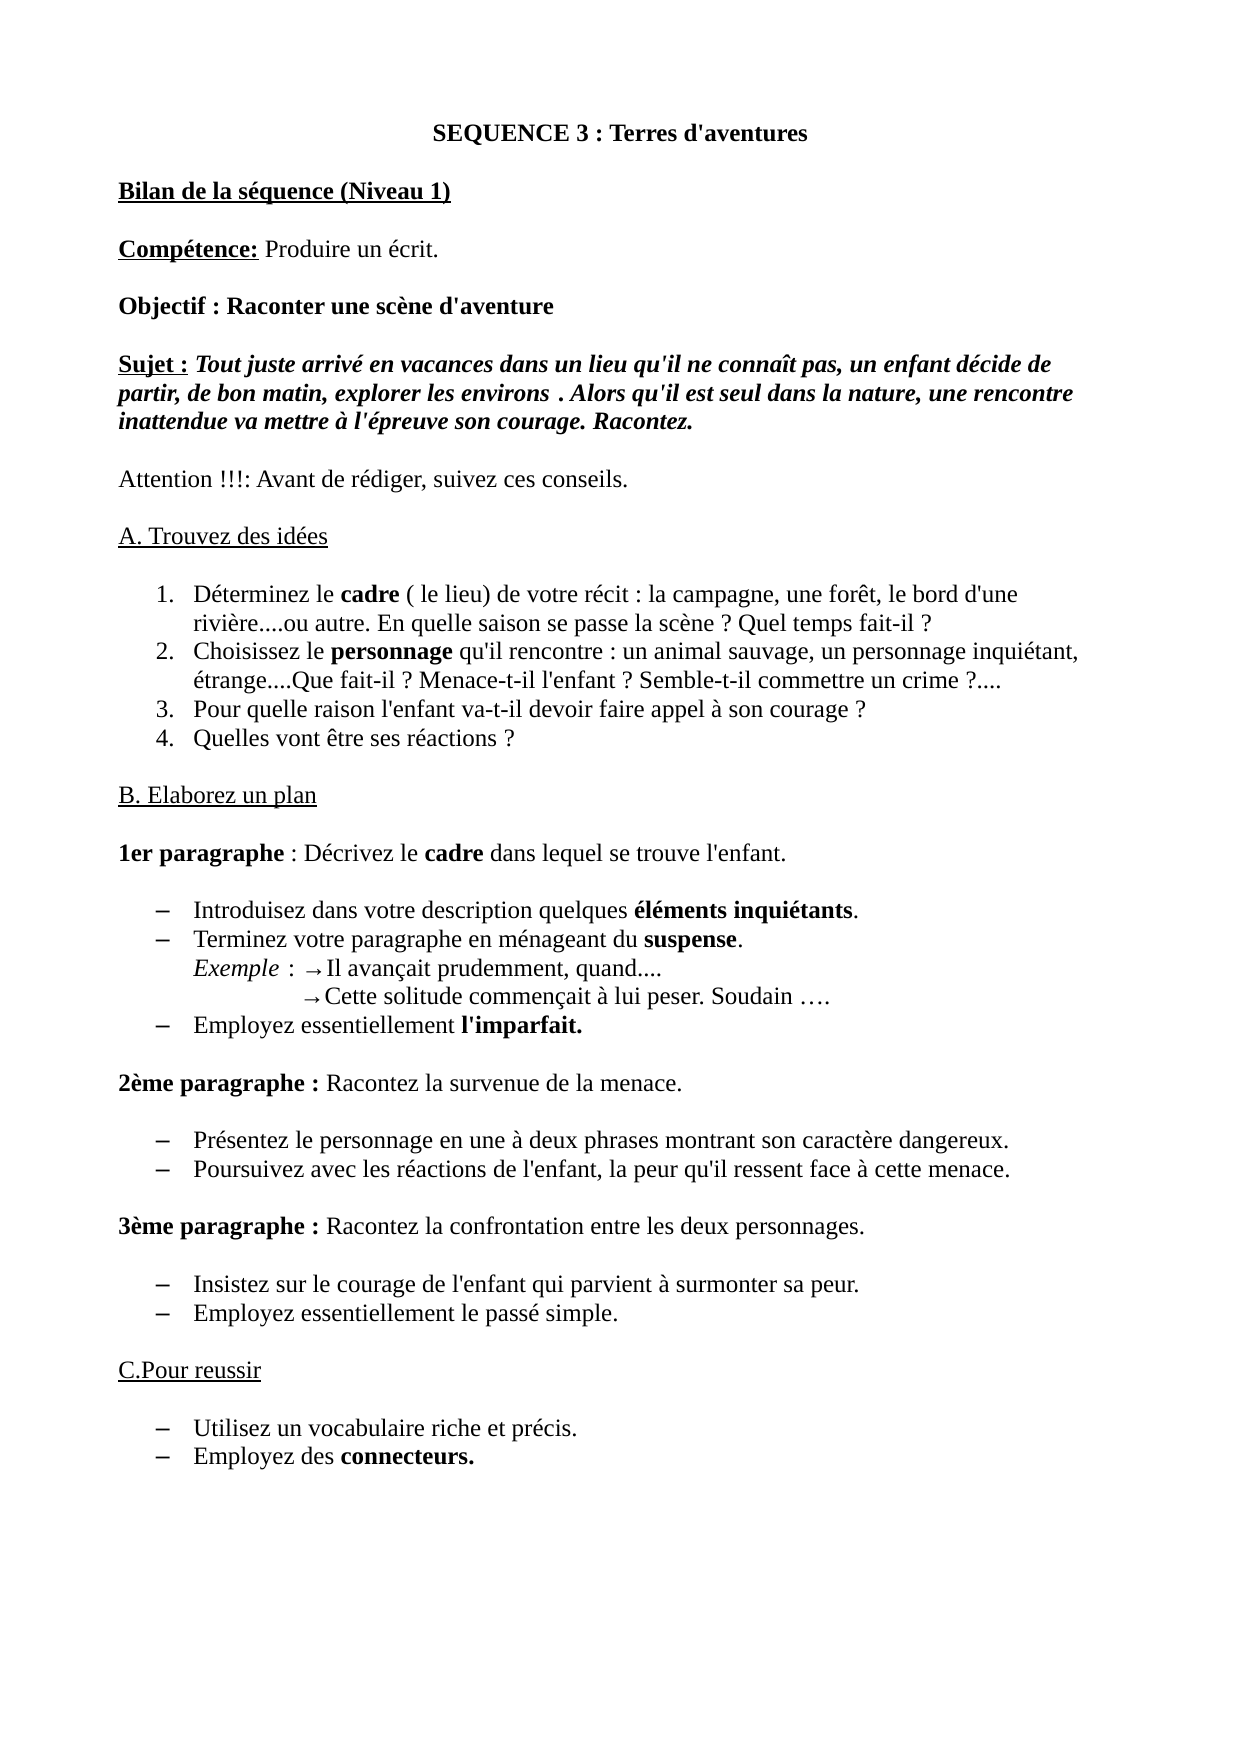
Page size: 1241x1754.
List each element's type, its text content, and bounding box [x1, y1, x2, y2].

text A. Trouvez des idées [118, 521, 1122, 550]
list Exemple : →Il avançait prudemment, quand.... [156, 953, 1122, 981]
text Sujet : Tout juste arrivé en vacances dans un lieu qu'il ne connaît pas, un enfant décide de partir, de bon matin, explorer les environs . Alors qu'il est seul dans la nature, une rencontre inattendue va mettre à l'épreuve son courage. Racontez. [118, 349, 1122, 435]
text Objectif : Raconter une scène d'aventure [118, 291, 1122, 320]
list Employez essentiellement l'imparfait. [156, 1010, 1122, 1039]
list Quelles vont être ses réactions ? [156, 723, 1122, 751]
text Bilan de la séquence (Niveau 1) [118, 176, 1122, 205]
list Employez des connecteurs. [156, 1441, 1122, 1470]
list Employez essentiellement le passé simple. [156, 1298, 1122, 1326]
text Attention !!!: Avant de rédiger, suivez ces conseils. [118, 464, 1122, 493]
list Présentez le personnage en une à deux phrases montrant son caractère dangereux. [156, 1125, 1122, 1154]
text 3ème paragraphe : Racontez la confrontation entre les deux personnages. [118, 1211, 1122, 1240]
list →Cette solitude commençait à lui peser. Soudain …. [156, 981, 1122, 1010]
list Introduisez dans votre description quelques éléments inquiétants. [156, 895, 1122, 924]
text Compétence: Produire un écrit. [118, 234, 1122, 263]
text 2ème paragraphe : Racontez la survenue de la menace. [118, 1068, 1122, 1096]
list Terminez votre paragraphe en ménageant du suspense. [156, 924, 1122, 953]
list Déterminez le cadre ( le lieu) de votre récit : la campagne, une forêt, le bord d'une rivière....ou autre. En quelle saison se passe la scène ? Quel temps fait-il ? [156, 579, 1122, 636]
text C.Pour reussir [118, 1355, 1122, 1384]
text 1er paragraphe : Décrivez le cadre dans lequel se trouve l'enfant. [118, 838, 1122, 866]
list Pour quelle raison l'enfant va-t-il devoir faire appel à son courage ? [156, 694, 1122, 723]
list Utilisez un vocabulaire riche et précis. [156, 1413, 1122, 1441]
list Choisissez le personnage qu'il rencontre : un animal sauvage, un personnage inquiétant, étrange....Que fait-il ? Menace-t-il l'enfant ? Semble-t-il commettre un crime ?.... [156, 636, 1122, 694]
list Poursuivez avec les réactions de l'enfant, la peur qu'il ressent face à cette menace. [156, 1154, 1122, 1183]
list Insistez sur le courage de l'enfant qui parvient à surmonter sa peur. [156, 1269, 1122, 1298]
text B. Elaborez un plan [118, 780, 1122, 809]
